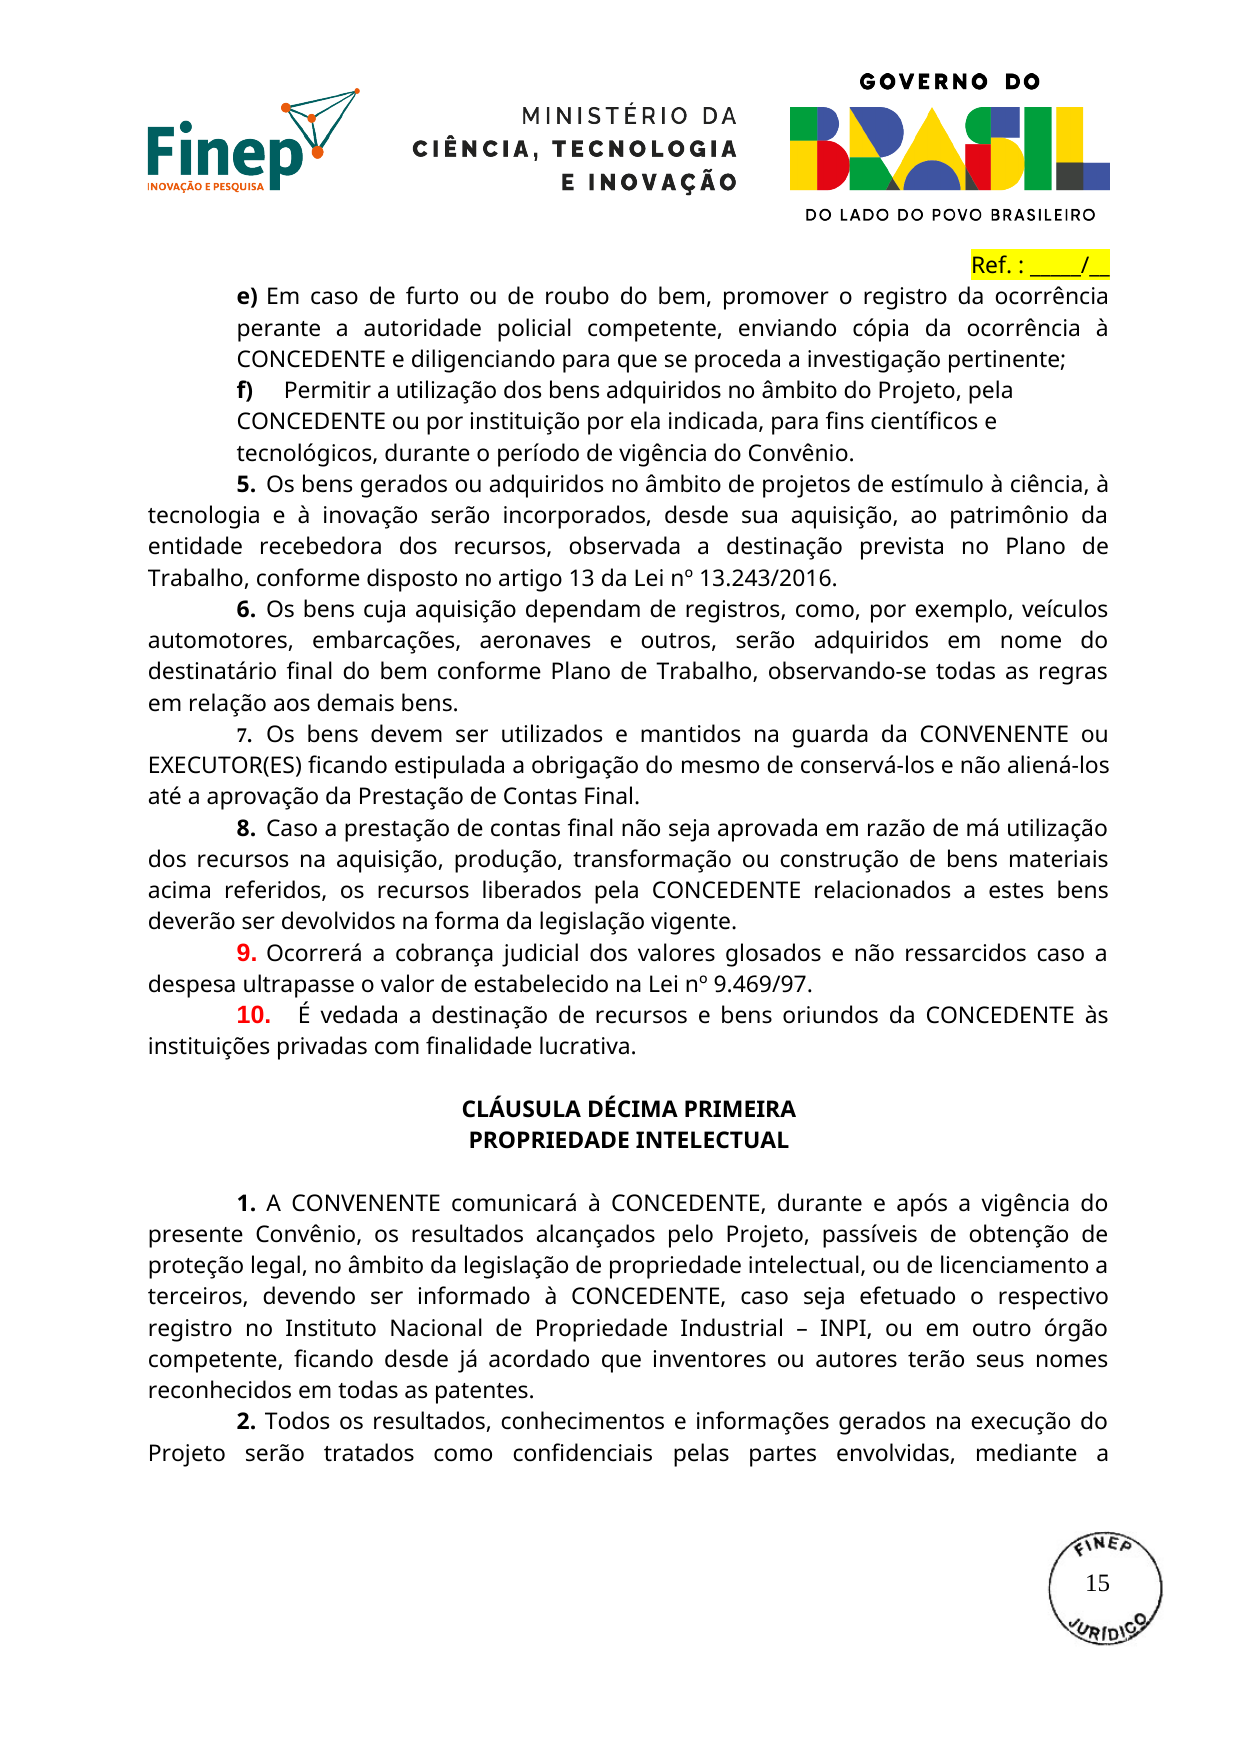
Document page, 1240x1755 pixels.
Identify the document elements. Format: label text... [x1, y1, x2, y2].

list Ocorrerá a cobrança judicial dos valores glosados e não ressarcidos caso a despesa ultrapasse o valor de estabelecido na Lei nº 9.469/97. [148, 936, 1110, 999]
text 2. Todos os resultados, conhecimentos e informações gerados na execução do Projeto serão tratados como confidenciais pelas partes envolvidas, mediante a [148, 1405, 1110, 1468]
list Os bens gerados ou adquiridos no âmbito de projetos de estímulo à ciência, à tecnologia e à inovação serão incorporados, desde sua aquisição, ao patrimônio da entidade recebedora dos recursos, observada a destinação prevista no Plano de Trabalho, conforme disposto no artigo 13 da Lei nº 13.243/2016. [148, 468, 1110, 593]
list É vedada a destinação de recursos e bens oriundos da CONCEDENTE às instituições privadas com finalidade lucrativa. [148, 999, 1110, 1061]
text 1. A CONVENENTE comunicará à CONCEDENTE, durante e após a vigência do presente Convênio, os resultados alcançados pelo Projeto, passíveis de obtenção de proteção legal, no âmbito da legislação de propriedade intelectual, ou de licenciamento a terceiros, devendo ser informado à CONCEDENTE, caso seja efetuado o respectivo registro no Instituto Nacional de Propriedade Industrial – INPI, ou em outro órgão competente, ficando desde já acordado que inventores ou autores terão seus nomes reconhecidos em todas as patentes. [148, 1186, 1110, 1405]
list Os bens devem ser utilizados e mantidos na guarda da CONVENENTE ou EXECUTOR(ES) ficando estipulada a obrigação do mesmo de conservá-los e não aliená-los até a aprovação da Prestação de Contas Final. [148, 718, 1110, 811]
list Permitir a utilização dos bens adquiridos no âmbito do Projeto, pela CONCEDENTE ou por instituição por ela indicada, para fins científicos e tecnológicos, durante o período de vigência do Convênio. [236, 374, 1110, 468]
list Em caso de furto ou de roubo do bem, promover o registro da ocorrência perante a autoridade policial competente, enviando cópia da ocorrência à CONCEDENTE e diligenciando para que se proceda a investigação pertinente; [236, 280, 1110, 374]
list Os bens cuja aquisição dependam de registros, como, por exemplo, veículos automotores, embarcações, aeronaves e outros, serão adquiridos em nome do destinatário final do bem conforme Plano de Trabalho, observando-se todas as regras em relação aos demais bens. [148, 593, 1110, 718]
text PROPRIEDADE INTELECTUAL [148, 1124, 1110, 1155]
list Caso a prestação de contas final não seja aprovada em razão de má utilização dos recursos na aquisição, produção, transformação ou construção de bens materiais acima referidos, os recursos liberados pela CONCEDENTE relacionados a estes bens deverão ser devolvidos na forma da legislação vigente. [148, 811, 1110, 936]
text CLÁUSULA DÉCIMA PRIMEIRA [148, 1093, 1110, 1124]
